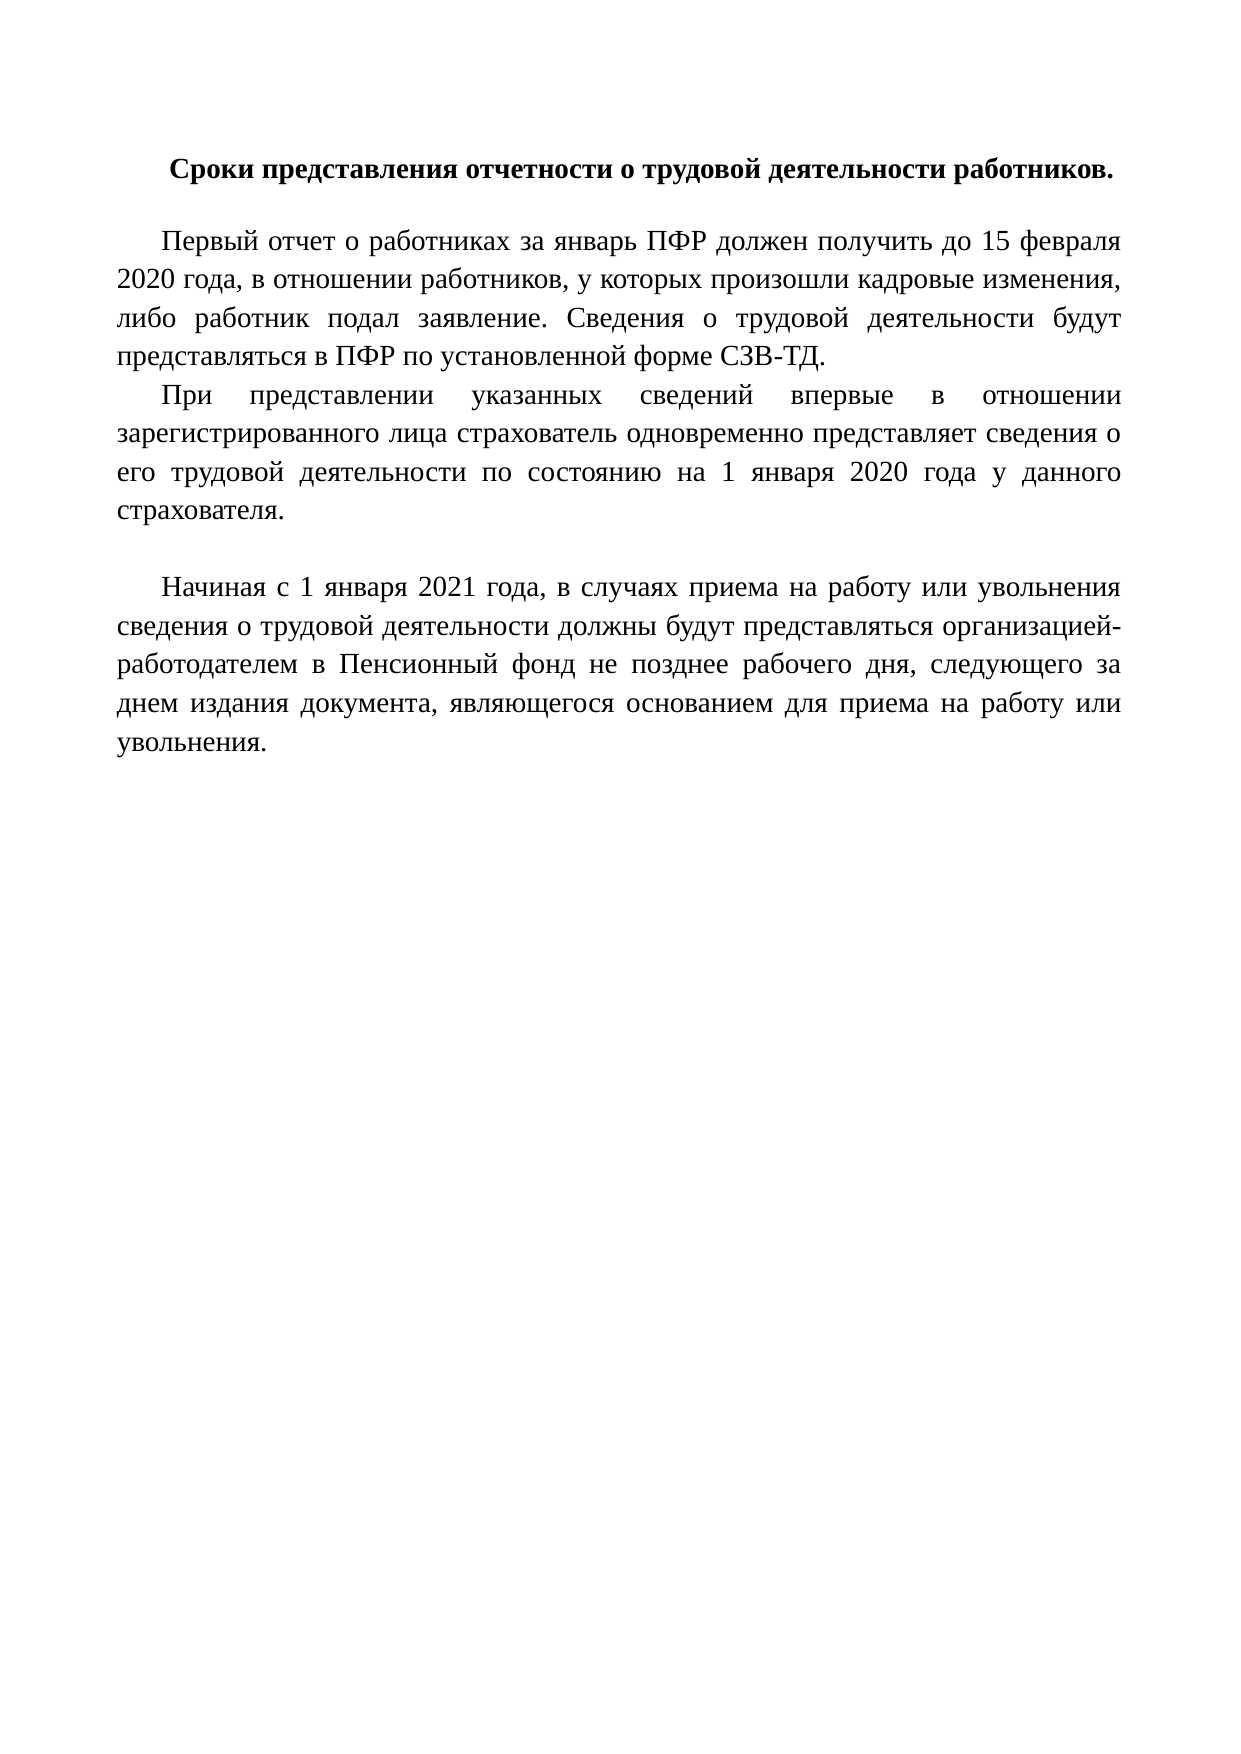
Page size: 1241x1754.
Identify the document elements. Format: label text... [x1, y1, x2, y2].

text Первый отчет о работниках за январь ПФР должен получить до 15 февраля 2020 года, в отношении работников, у которых произошли кадровые изменения, либо работник подал заявление. Сведения о трудовой деятельности будут представляться в ПФР по установленной форме СЗВ-ТД. [117, 223, 1122, 372]
text Сроки представления отчетности о трудовой деятельности работников. [117, 151, 1122, 185]
text Начиная с 1 января 2021 года, в случаях приема на работу или увольнения сведения о трудовой деятельности должны будут представляться организацией-работодателем в Пенсионный фонд не позднее рабочего дня, следующего за днем издания документа, являющегося основанием для приема на работу или увольнения. [117, 569, 1122, 757]
text При представлении указанных сведений впервые в отношении зарегистрированного лица страхователь одновременно представляет сведения о его трудовой деятельности по состоянию на 1 января 2020 года у данного страхователя. [117, 377, 1122, 526]
